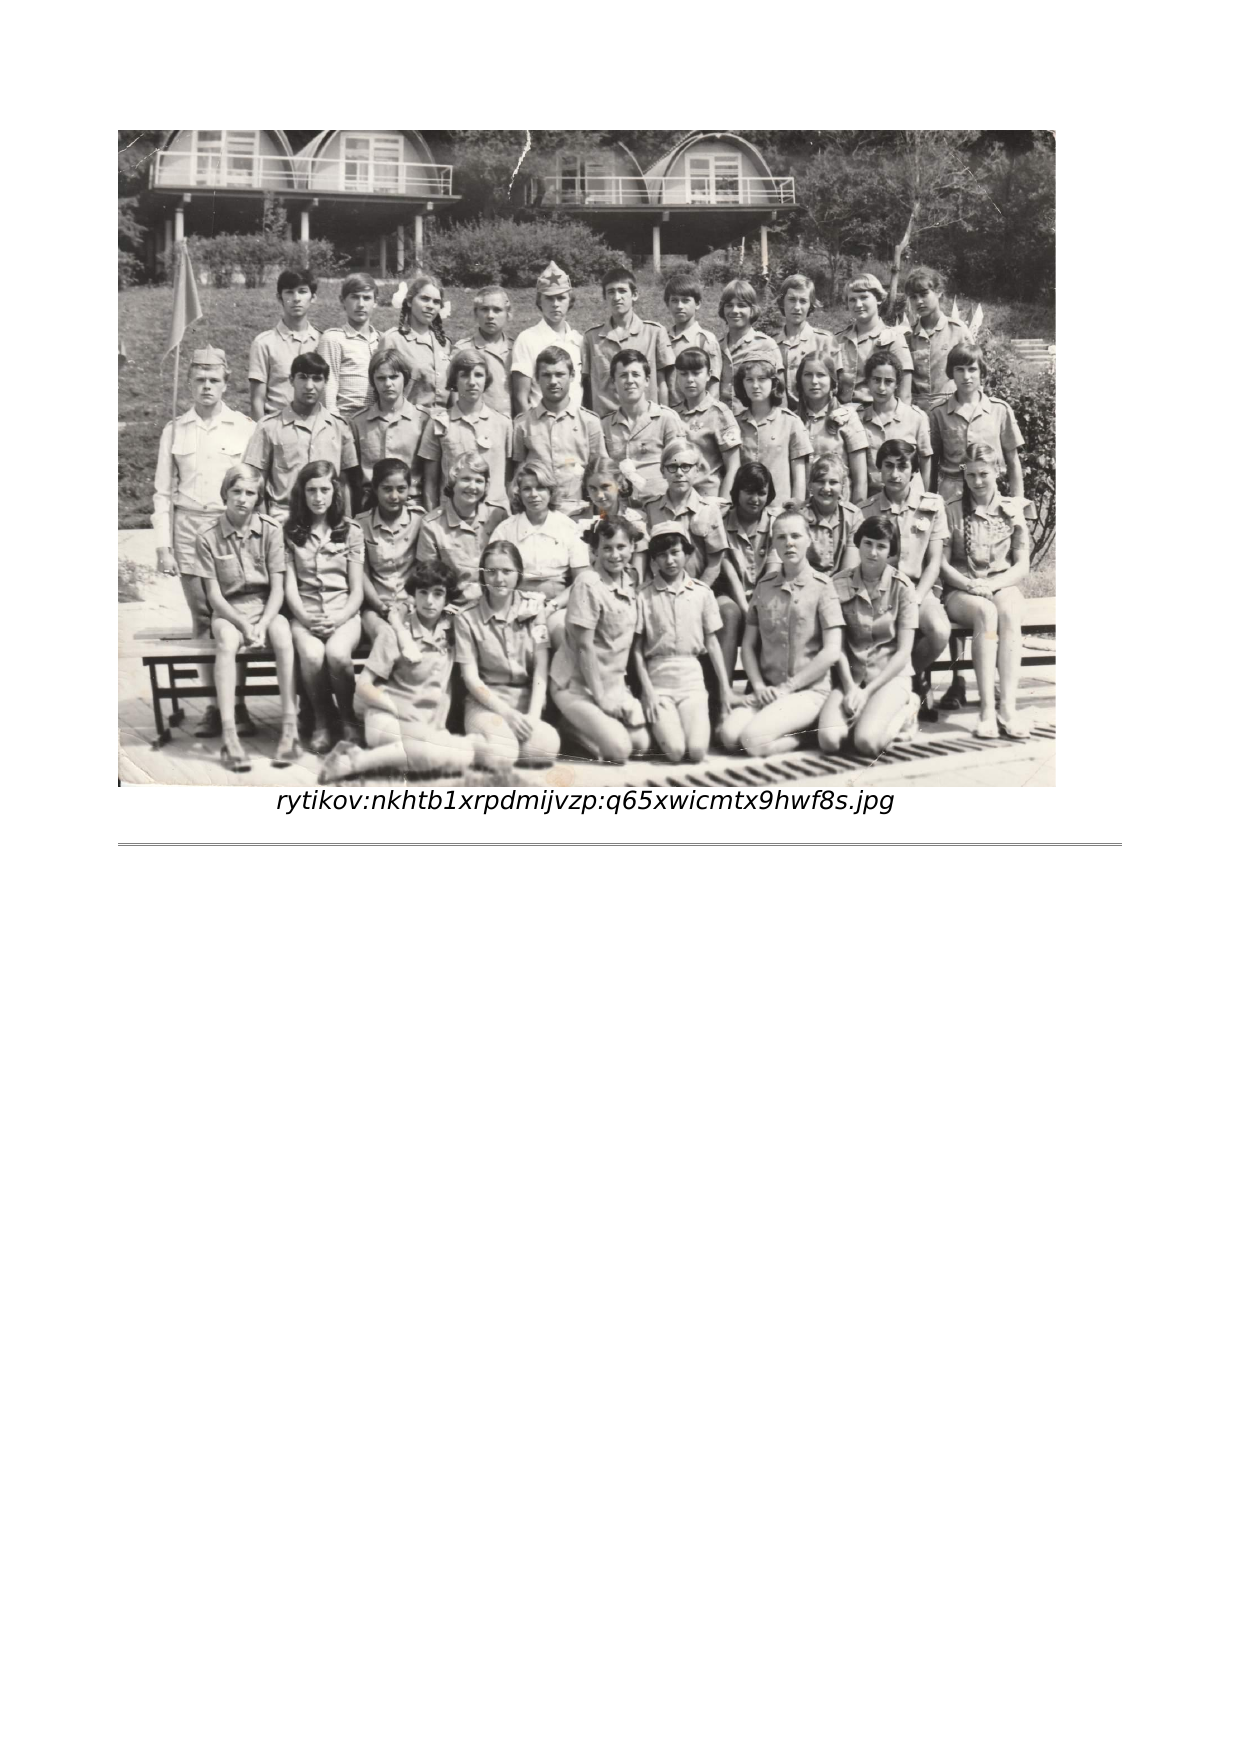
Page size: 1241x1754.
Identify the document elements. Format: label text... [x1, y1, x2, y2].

text rytikov:nkhtb1xrpdmijvzp:q65xwicmtx9hwf8s.jpg [118, 787, 1056, 816]
picture [118, 130, 1056, 787]
